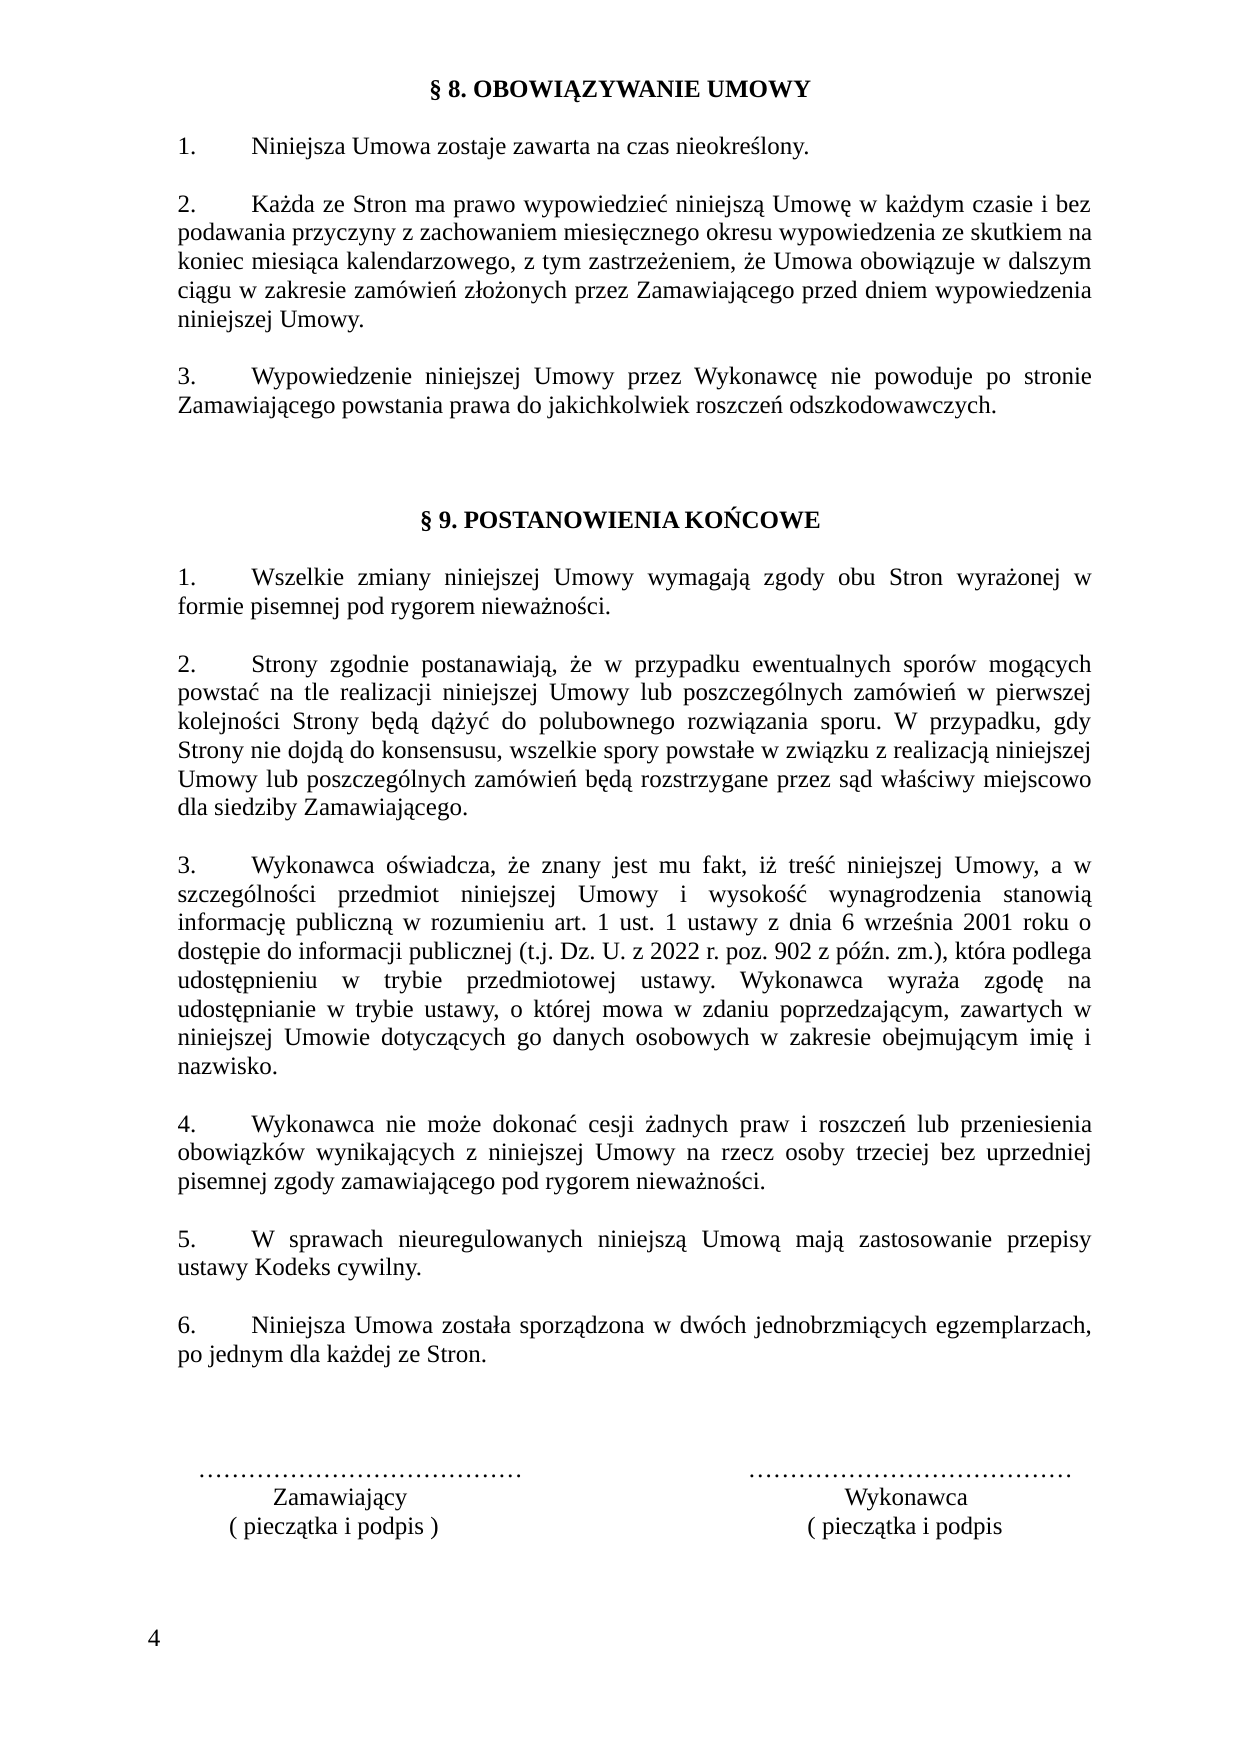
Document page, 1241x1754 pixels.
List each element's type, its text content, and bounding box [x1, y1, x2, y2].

list Wykonawca oświadcza, że znany jest mu fakt, iż treść niniejszej Umowy, a w szczególności przedmiot niniejszej Umowy i wysokość wynagrodzenia stanowią informację publiczną w rozumieniu art. 1 ust. 1 ustawy z dnia 6 września 2001 roku o dostępie do informacji publicznej (t.j. Dz. U. z 2022 r. poz. 902 z późn. zm.), która podlega udostępnieniu w trybie przedmiotowej ustawy. Wykonawca wyraża zgodę na udostępnianie w trybie ustawy, o której mowa w zdaniu poprzedzającym, zawartych w niniejszej Umowie dotyczących go danych osobowych w zakresie obejmującym imię i nazwisko. [177, 850, 1092, 1080]
text § 9. POSTANOWIENIA KOŃCOWE [148, 505, 1092, 534]
list Wypowiedzenie niniejszej Umowy przez Wykonawcę nie powoduje po stronie Zamawiającego powstania prawa do jakichkolwiek roszczeń odszkodowawczych. [177, 361, 1092, 419]
list Każda ze Stron ma prawo wypowiedzieć niniejszą Umowę w każdym czasie i bez podawania przyczyny z zachowaniem miesięcznego okresu wypowiedzenia ze skutkiem na koniec miesiąca kalendarzowego, z tym zastrzeżeniem, że Umowa obowiązuje w dalszym ciągu w zakresie zamówień złożonych przez Zamawiającego przed dniem wypowiedzenia niniejszej Umowy. [177, 189, 1092, 332]
list W sprawach nieuregulowanych niniejszą Umową mają zastosowanie przepisy ustawy Kodeks cywilny. [177, 1224, 1092, 1281]
list Niniejsza Umowa zostaje zawarta na czas nieokreślony. [177, 131, 1092, 160]
text Zamawiający Wykonawca [148, 1482, 1092, 1511]
text ………………………………… ………………………………… [148, 1454, 1092, 1482]
text ( pieczątka i podpis ) ( pieczątka i podpis [148, 1511, 1092, 1540]
list Wykonawca nie może dokonać cesji żadnych praw i roszczeń lub przeniesienia obowiązków wynikających z niniejszej Umowy na rzecz osoby trzeciej bez uprzedniej pisemnej zgody zamawiającego pod rygorem nieważności. [177, 1109, 1092, 1195]
text § 8. OBOWIĄZYWANIE UMOWY [148, 74, 1092, 102]
list Niniejsza Umowa została sporządzona w dwóch jednobrzmiących egzemplarzach, po jednym dla każdej ze Stron. [177, 1310, 1092, 1367]
list Strony zgodnie postanawiają, że w przypadku ewentualnych sporów mogących powstać na tle realizacji niniejszej Umowy lub poszczególnych zamówień w pierwszej kolejności Strony będą dążyć do polubownego rozwiązania sporu. W przypadku, gdy Strony nie dojdą do konsensusu, wszelkie spory powstałe w związku z realizacją niniejszej Umowy lub poszczególnych zamówień będą rozstrzygane przez sąd właściwy miejscowo dla siedziby Zamawiającego. [177, 649, 1092, 821]
list Wszelkie zmiany niniejszej Umowy wymagają zgody obu Stron wyrażonej w formie pisemnej pod rygorem nieważności. [177, 562, 1092, 620]
